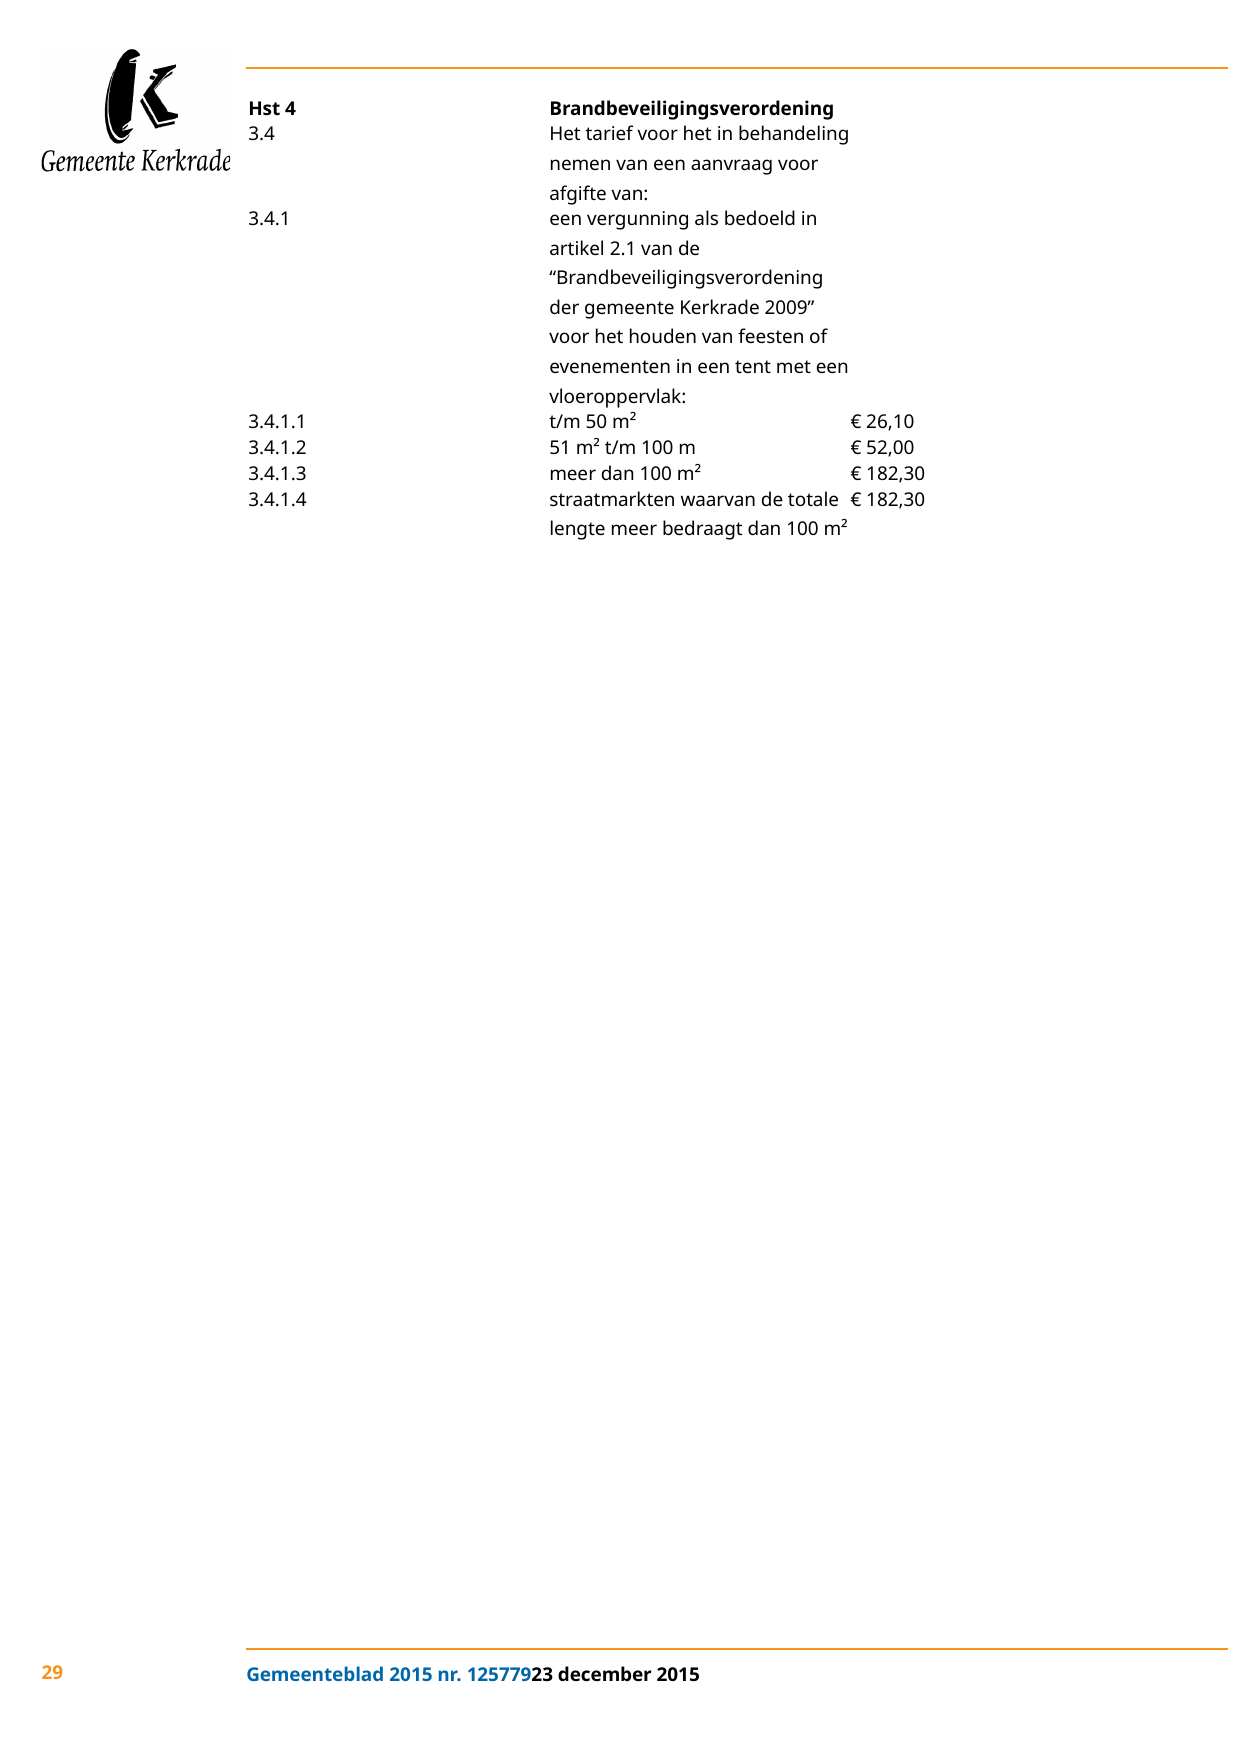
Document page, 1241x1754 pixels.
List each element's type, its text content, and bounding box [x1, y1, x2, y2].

picture [41, 47, 231, 172]
table_cell straatmarkten waarvan de totale lengte meer bedraagt dan 100 m² [549, 486, 850, 541]
table_cell [850, 95, 1152, 121]
table_cell € 182,30 [850, 486, 1152, 541]
table_cell € 182,30 [850, 460, 1152, 486]
table_cell 3.4.1.1 [248, 409, 549, 434]
table_cell Brandbeveiligingsverordening [549, 95, 850, 121]
table_cell 3.4.1 [248, 205, 549, 409]
table_cell 3.4.1.3 [248, 460, 549, 486]
table_cell 3.4.1.4 [248, 486, 549, 541]
table_cell Het tarief voor het in behandeling nemen van een aanvraag voor afgifte van: [549, 121, 850, 205]
table_cell [850, 205, 1152, 409]
table_cell meer dan 100 m² [549, 460, 850, 486]
table_cell 51 m² t/m 100 m [549, 434, 850, 460]
table_cell [850, 121, 1152, 205]
table_cell een vergunning als bedoeld in artikel 2.1 van de “Brandbeveiligingsverordening der gemeente Kerkrade 2009” voor het houden van feesten of evenementen in een tent met een vloeroppervlak: [549, 205, 850, 409]
table_cell Hst 4 [248, 95, 549, 121]
table_cell € 26,10 [850, 409, 1152, 434]
table_cell 3.4.1.2 [248, 434, 549, 460]
table_cell 3.4 [248, 121, 549, 205]
table_cell t/m 50 m² [549, 409, 850, 434]
table_cell € 52,00 [850, 434, 1152, 460]
